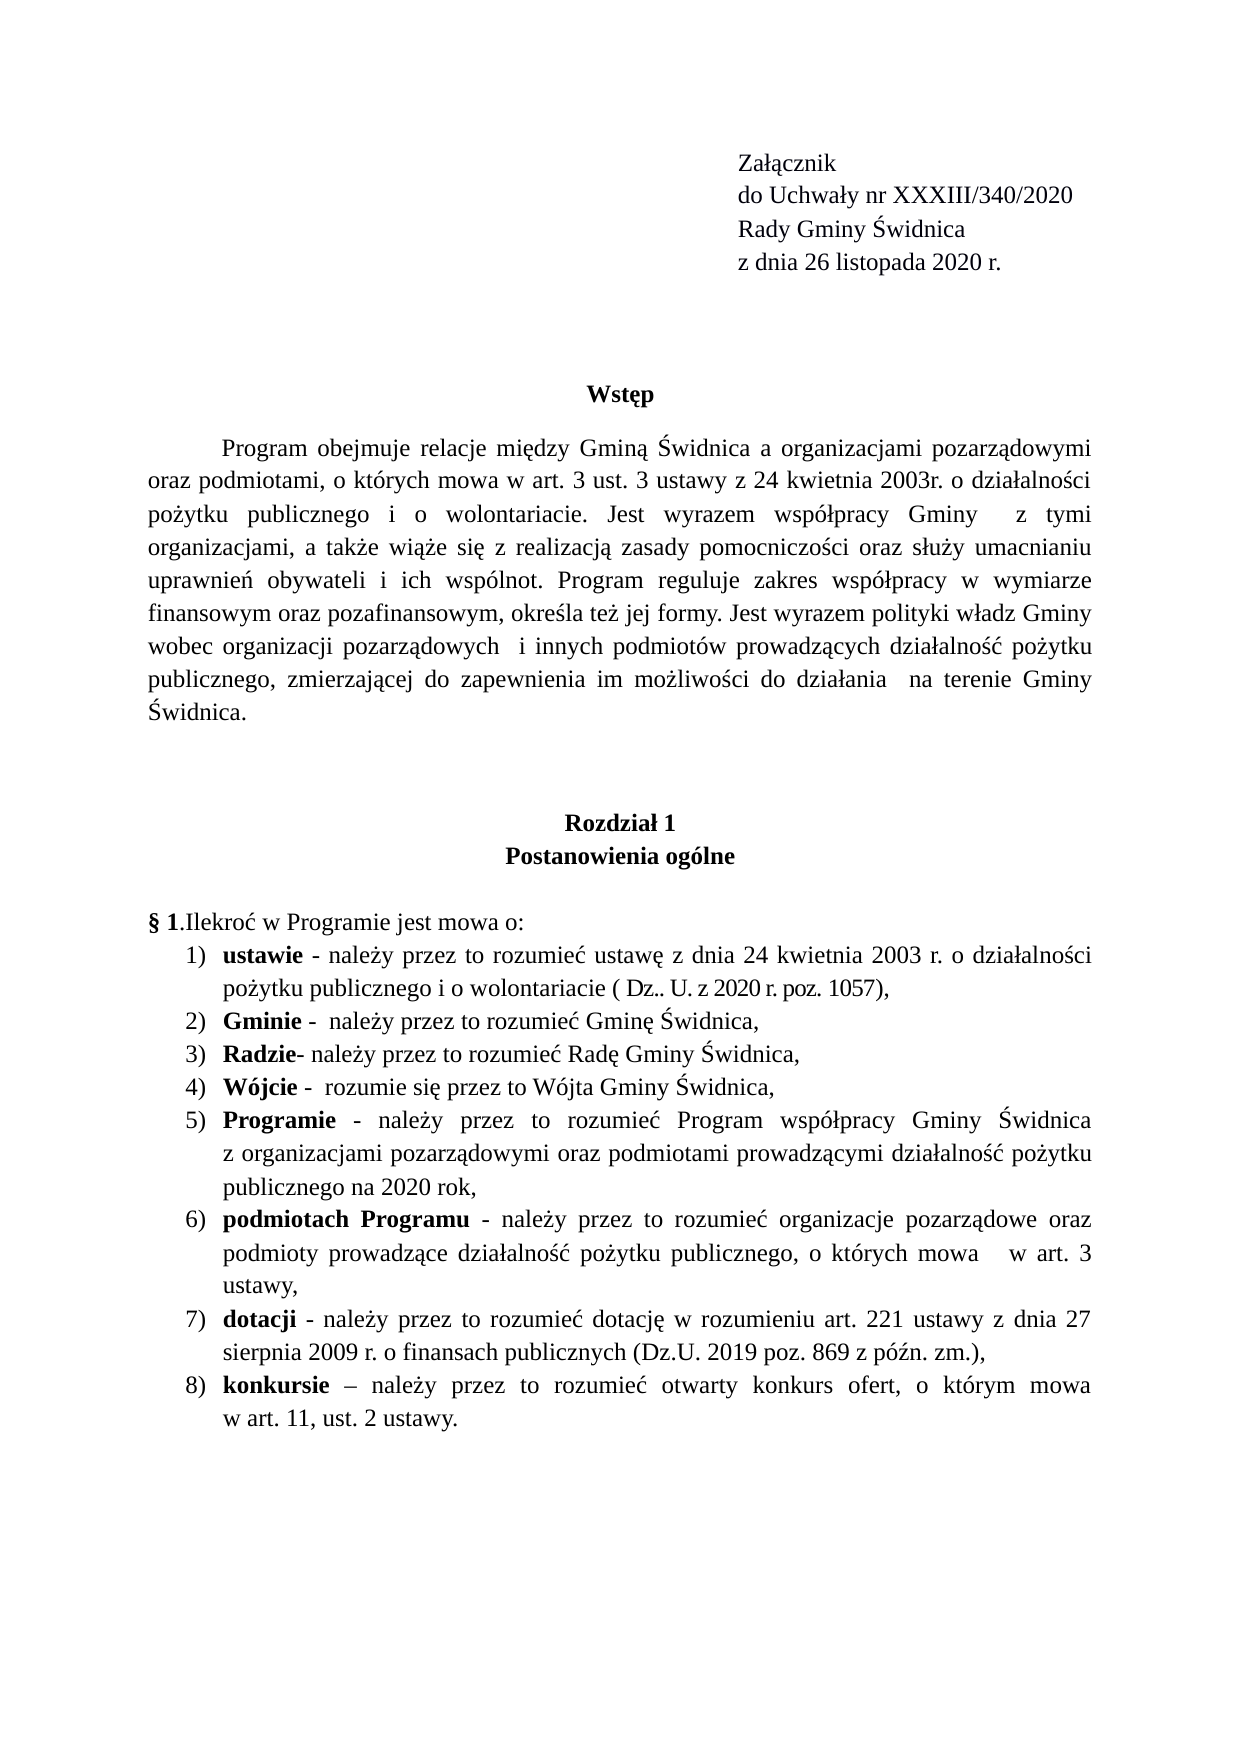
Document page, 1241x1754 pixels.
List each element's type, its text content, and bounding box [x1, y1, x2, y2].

text Program obejmuje relacje między Gminą Świdnica a organizacjami pozarządowymi oraz podmiotami, o których mowa w art. 3 ust. 3 ustawy z 24 kwietnia 2003r. o działalności pożytku publicznego i o wolontariacie. Jest wyrazem współpracy Gminy z tymi organizacjami, a także wiąże się z realizacją zasady pomocniczości oraz służy umacnianiu uprawnień obywateli i ich wspólnot. Program reguluje zakres współpracy w wymiarze finansowym oraz pozafinansowym, określa też jej formy. Jest wyrazem polityki władz Gminy wobec organizacji pozarządowych i innych podmiotów prowadzących działalność pożytku publicznego, zmierzającej do zapewnienia im możliwości do działania na terenie Gminy Świdnica. [148, 433, 1093, 726]
text Rozdział 1 [148, 808, 1093, 837]
list Programie - należy przez to rozumieć Program współpracy Gminy Świdnica z organizacjami pozarządowymi oraz podmiotami prowadzącymi działalność pożytku publicznego na 2020 rok, [185, 1106, 1093, 1200]
list Gminie - należy przez to rozumieć Gminę Świdnica, [185, 1006, 1093, 1035]
list dotacji - należy przez to rozumieć dotację w rozumieniu art. 221 ustawy z dnia 27 sierpnia 2009 r. o finansach publicznych (Dz.U. 2019 poz. 869 z późn. zm.), [185, 1304, 1093, 1365]
text z dnia 26 listopada 2020 r. [664, 247, 1093, 275]
text Postanowienia ogólne [148, 841, 1093, 870]
text § 1.Ilekroć w Programie jest mowa o: [148, 907, 1093, 936]
list Wójcie - rozumie się przez to Wójta Gminy Świdnica, [185, 1072, 1093, 1101]
text Rady Gminy Świdnica [664, 214, 1093, 242]
text Wstęp [148, 379, 1093, 407]
list konkursie – należy przez to rozumieć otwarty konkurs ofert, o którym mowa w art. 11, ust. 2 ustawy. [185, 1370, 1093, 1431]
list Radzie- należy przez to rozumieć Radę Gminy Świdnica, [185, 1039, 1093, 1068]
text Załącznik [664, 148, 1093, 176]
list ustawie - należy przez to rozumieć ustawę z dnia 24 kwietnia 2003 r. o działalności pożytku publicznego i o wolontariacie ( Dz.. U. z 2020 r. poz. 1057), [185, 940, 1093, 1002]
text do Uchwały nr XXXIII/340/2020 [738, 181, 1093, 209]
list podmiotach Programu - należy przez to rozumieć organizacje pozarządowe oraz podmioty prowadzące działalność pożytku publicznego, o których mowa w art. 3 ustawy, [185, 1204, 1093, 1299]
